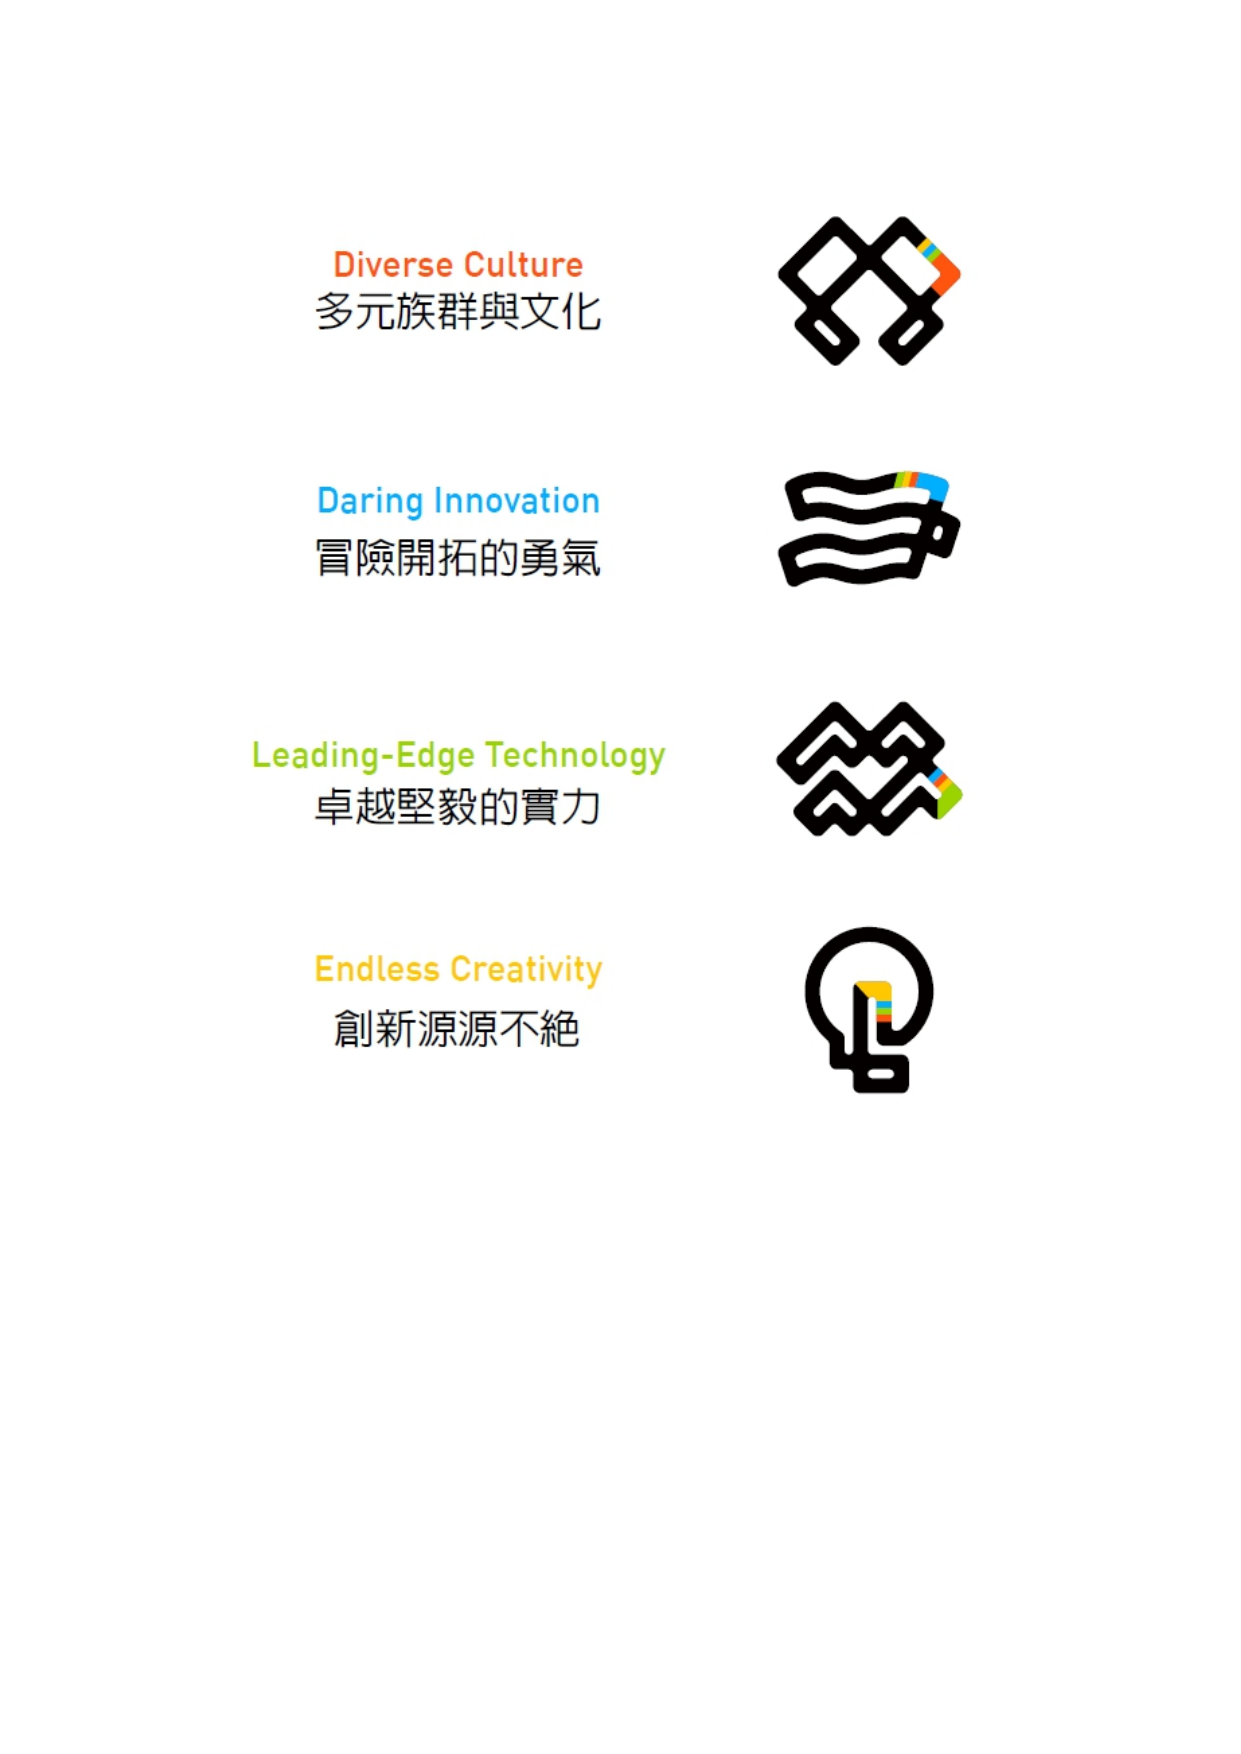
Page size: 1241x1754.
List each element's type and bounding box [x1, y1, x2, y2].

picture [206, 145, 1033, 1175]
